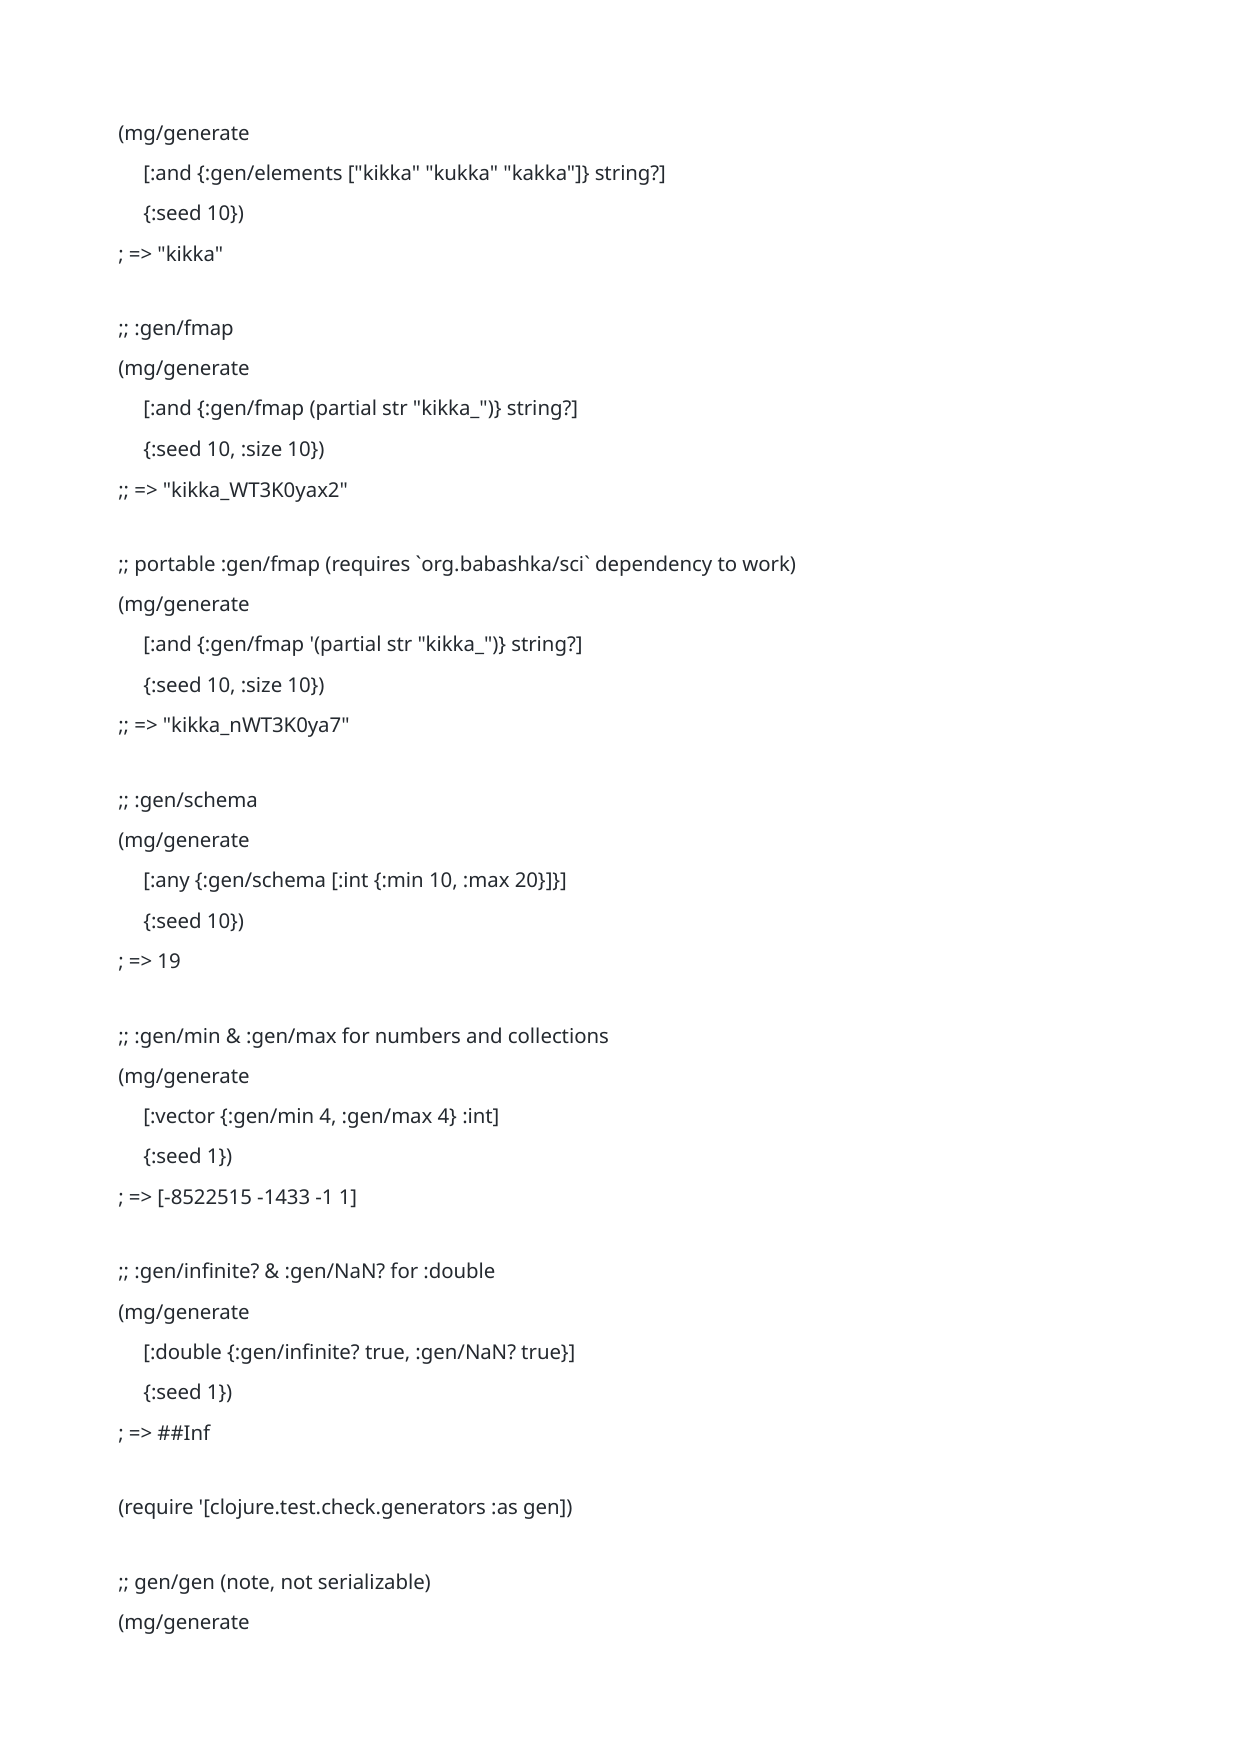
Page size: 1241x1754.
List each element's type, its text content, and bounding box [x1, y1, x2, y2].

text ;; portable :gen/fmap (requires `org.babashka/sci` dependency to work) [118, 550, 1122, 577]
text ;; => "kikka_nWT3K0ya7" [118, 711, 1122, 739]
text ;; :gen/min & :gen/max for numbers and collections [118, 1021, 1122, 1049]
text [:and {:gen/elements ["kikka" "kukka" "kakka"]} string?] [118, 158, 1122, 186]
text {:seed 1}) [118, 1378, 1122, 1406]
text ; => 19 [118, 947, 1122, 975]
text {:seed 1}) [118, 1142, 1122, 1170]
text ; => ##Inf [118, 1419, 1122, 1446]
text [:any {:gen/schema [:int {:min 10, :max 20}]}] [118, 866, 1122, 894]
text ;; :gen/fmap [118, 314, 1122, 342]
text {:seed 10, :size 10}) [118, 435, 1122, 463]
text (mg/generate [118, 118, 1122, 146]
text [:and {:gen/fmap (partial str "kikka_")} string?] [118, 394, 1122, 422]
text {:seed 10, :size 10}) [118, 671, 1122, 698]
text ;; gen/gen (note, not serializable) [118, 1567, 1122, 1595]
text (mg/generate [118, 826, 1122, 853]
text ;; :gen/schema [118, 786, 1122, 813]
text [:and {:gen/fmap '(partial str "kikka_")} string?] [118, 630, 1122, 658]
text (require '[clojure.test.check.generators :as gen]) [118, 1493, 1122, 1521]
text {:seed 10}) [118, 199, 1122, 227]
text ; => "kikka" [118, 239, 1122, 267]
text ; => [-8522515 -1433 -1 1] [118, 1183, 1122, 1211]
text (mg/generate [118, 590, 1122, 617]
text (mg/generate [118, 1297, 1122, 1325]
text {:seed 10}) [118, 906, 1122, 934]
text [:vector {:gen/min 4, :gen/max 4} :int] [118, 1102, 1122, 1129]
text (mg/generate [118, 1061, 1122, 1089]
text ;; => "kikka_WT3K0yax2" [118, 475, 1122, 503]
text (mg/generate [118, 1607, 1122, 1635]
text (mg/generate [118, 354, 1122, 382]
text ;; :gen/infinite? & :gen/NaN? for :double [118, 1257, 1122, 1285]
text [:double {:gen/infinite? true, :gen/NaN? true}] [118, 1337, 1122, 1365]
